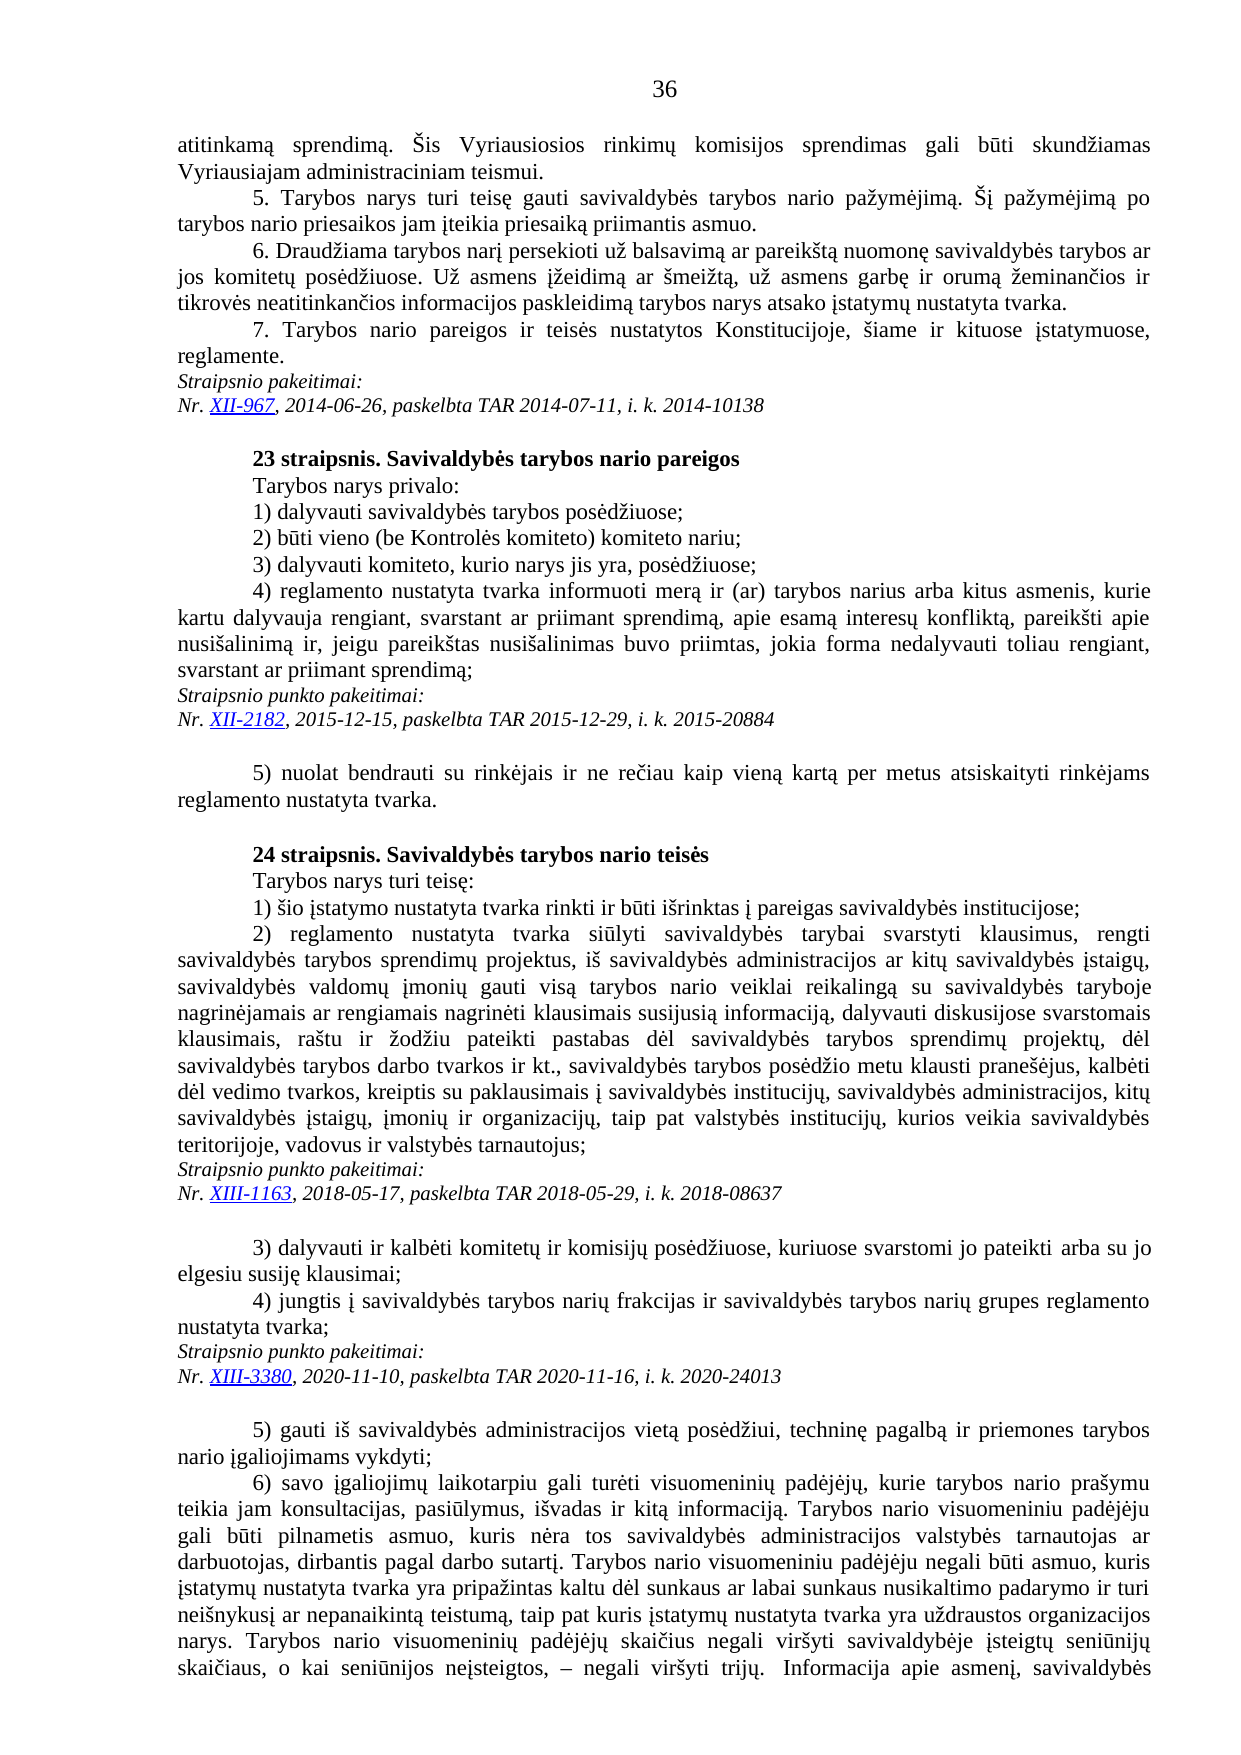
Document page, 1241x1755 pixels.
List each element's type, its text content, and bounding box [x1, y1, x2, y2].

text 5) nuolat bendrauti su rinkėjais ir ne rečiau kaip vieną kartą per metus atsiskaityti rinkėjams reglamento nustatyta tvarka. [177, 759, 1152, 812]
text Nr. XII-967, 2014-06-26, paskelbta TAR 2014-07-11, i. k. 2014-10138 [177, 393, 1152, 417]
text 2) būti vieno (be Kontrolės komiteto) komiteto nariu; [177, 524, 1152, 551]
text 7. Tarybos nario pareigos ir teisės nustatytos Konstitucijoje, šiame ir kituose įstatymuose, reglamente. [177, 316, 1152, 368]
text 5) gauti iš savivaldybės administracijos vietą posėdžiui, techninę pagalbą ir priemones tarybos nario įgaliojimams vykdyti; [177, 1416, 1152, 1469]
text Tarybos narys turi teisę: [177, 867, 1152, 894]
text 1) dalyvauti savivaldybės tarybos posėdžiuose; [177, 498, 1152, 524]
text Straipsnio pakeitimai: [177, 368, 1152, 393]
text 24 straipsnis. Savivaldybės tarybos nario teisės [177, 841, 1152, 867]
text Nr. XIII-3380, 2020-11-10, paskelbta TAR 2020-11-16, i. k. 2020-24013 [177, 1363, 1152, 1388]
text 4) jungtis į savivaldybės tarybos narių frakcijas ir savivaldybės tarybos narių grupes reglamento nustatyta tvarka; [177, 1287, 1152, 1339]
text 1) šio įstatymo nustatyta tvarka rinkti ir būti išrinktas į pareigas savivaldybės institucijose; [177, 894, 1152, 920]
text atitinkamą sprendimą. Šis Vyriausiosios rinkimų komisijos sprendimas gali būti skundžiamas Vyriausiajam administraciniam teismui. [177, 131, 1152, 184]
text 5. Tarybos narys turi teisę gauti savivaldybės tarybos nario pažymėjimą. Šį pažymėjimą po tarybos nario priesaikos jam įteikia priesaiką priimantis asmuo. [177, 184, 1152, 237]
text 23 straipsnis. Savivaldybės tarybos nario pareigos [177, 445, 1152, 472]
text 4) reglamento nustatyta tvarka informuoti merą ir (ar) tarybos narius arba kitus asmenis, kurie kartu dalyvauja rengiant, svarstant ar priimant sprendimą, apie esamą interesų konfliktą, pareikšti apie nusišalinimą ir, jeigu pareikštas nusišalinimas buvo priimtas, jokia forma nedalyvauti toliau rengiant, svarstant ar priimant sprendimą; [177, 577, 1152, 683]
text 3) dalyvauti ir kalbėti komitetų ir komisijų posėdžiuose, kuriuose svarstomi jo pateikti arba su jo elgesiu susiję klausimai; [177, 1234, 1152, 1287]
text 3) dalyvauti komiteto, kurio narys jis yra, posėdžiuose; [177, 551, 1152, 577]
text 2) reglamento nustatyta tvarka siūlyti savivaldybės tarybai svarstyti klausimus, rengti savivaldybės tarybos sprendimų projektus, iš savivaldybės administracijos ar kitų savivaldybės įstaigų, savivaldybės valdomų įmonių gauti visą tarybos nario veiklai reikalingą su savivaldybės taryboje nagrinėjamais ar rengiamais nagrinėti klausimais susijusią informaciją, dalyvauti diskusijose svarstomais klausimais, raštu ir žodžiu pateikti pastabas dėl savivaldybės tarybos sprendimų projektų, dėl savivaldybės tarybos darbo tvarkos ir kt., savivaldybės tarybos posėdžio metu klausti pranešėjus, kalbėti dėl vedimo tvarkos, kreiptis su paklausimais į savivaldybės institucijų, savivaldybės administracijos, kitų savivaldybės įstaigų, įmonių ir organizacijų, taip pat valstybės institucijų, kurios veikia savivaldybės teritorijoje, vadovus ir valstybės tarnautojus; [177, 920, 1152, 1157]
text Tarybos narys privalo: [177, 472, 1152, 498]
text Straipsnio punkto pakeitimai: [177, 683, 1152, 707]
text Nr. XIII-1163, 2018-05-17, paskelbta TAR 2018-05-29, i. k. 2018-08637 [177, 1181, 1152, 1205]
text 6. Draudžiama tarybos narį persekioti už balsavimą ar pareikštą nuomonę savivaldybės tarybos ar jos komitetų posėdžiuose. Už asmens įžeidimą ar šmeižtą, už asmens garbę ir orumą žeminančios ir tikrovės neatitinkančios informacijos paskleidimą tarybos narys atsako įstatymų nustatyta tvarka. [177, 237, 1152, 316]
text Straipsnio punkto pakeitimai: [177, 1157, 1152, 1181]
text 6) savo įgaliojimų laikotarpiu gali turėti visuomeninių padėjėjų, kurie tarybos nario prašymu teikia jam konsultacijas, pasiūlymus, išvadas ir kitą informaciją. Tarybos nario visuomeniniu padėjėju gali būti pilnametis asmuo, kuris nėra tos savivaldybės administracijos valstybės tarnautojas ar darbuotojas, dirbantis pagal darbo sutartį. Tarybos nario visuomeniniu padėjėju negali būti asmuo, kuris įstatymų nustatyta tvarka yra pripažintas kaltu dėl sunkaus ar labai sunkaus nusikaltimo padarymo ir turi neišnykusį ar nepanaikintą teistumą, taip pat kuris įstatymų nustatyta tvarka yra uždraustos organizacijos narys. Tarybos nario visuomeninių padėjėjų skaičius negali viršyti savivaldybėje įsteigtų seniūnijų skaičiaus, o kai seniūnijos neįsteigtos, – negali viršyti trijų. Informacija apie asmenį, savivaldybės [177, 1469, 1152, 1680]
text Straipsnio punkto pakeitimai: [177, 1339, 1152, 1363]
text Nr. XII-2182, 2015-12-15, paskelbta TAR 2015-12-29, i. k. 2015-20884 [177, 707, 1152, 731]
